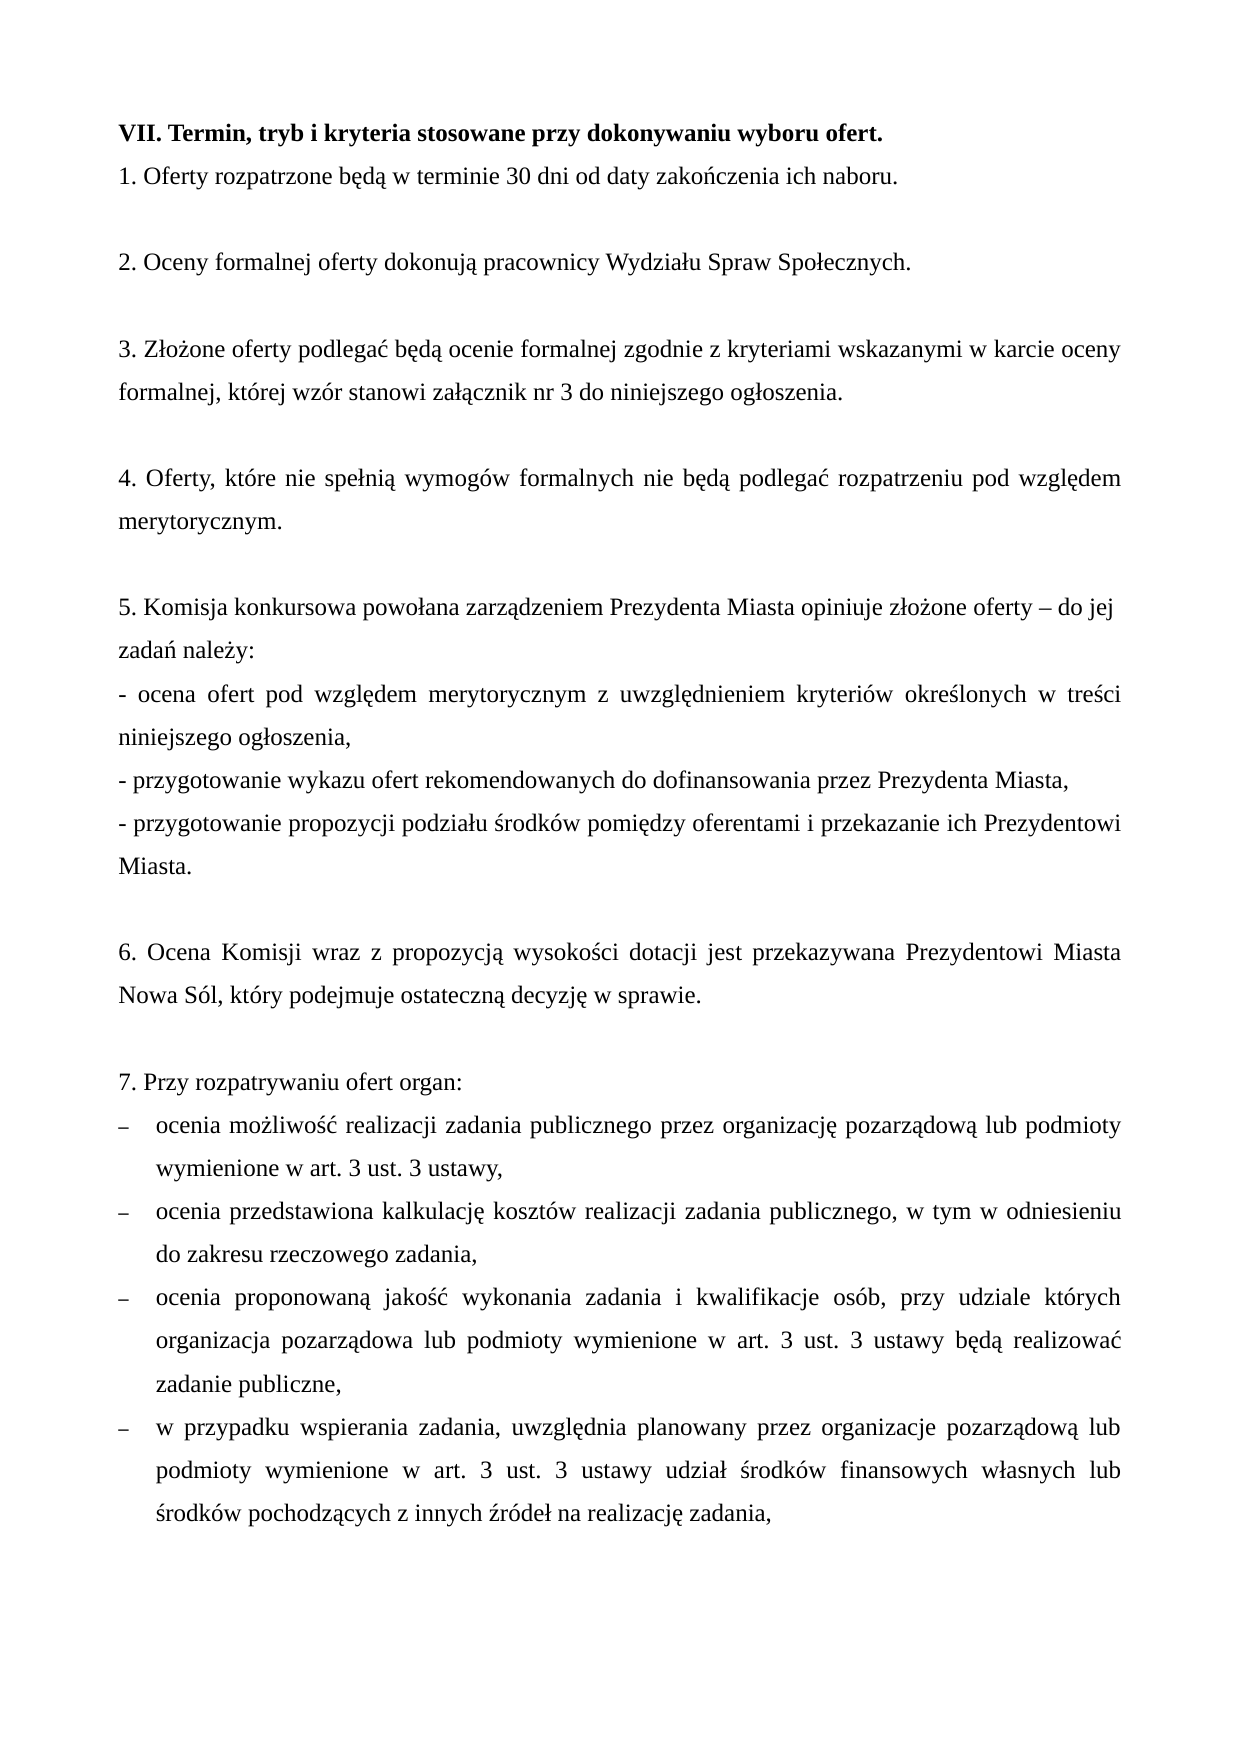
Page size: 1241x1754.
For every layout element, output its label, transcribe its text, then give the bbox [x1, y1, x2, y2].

text - przygotowanie propozycji podziału środków pomiędzy oferentami i przekazanie ich Prezydentowi Miasta. [118, 808, 1122, 923]
text 1. Oferty rozpatrzone będą w terminie 30 dni od daty zakończenia ich naboru. [118, 161, 1122, 190]
text 7. Przy rozpatrywaniu ofert organ: [118, 1067, 1122, 1096]
list ocenia proponowaną jakość wykonania zadania i kwalifikacje osób, przy udziale których organizacja pozarządowa lub podmioty wymienione w art. 3 ust. 3 ustawy będą realizować zadanie publiczne, [118, 1282, 1122, 1397]
list ocenia możliwość realizacji zadania publicznego przez organizację pozarządową lub podmioty wymienione w art. 3 ust. 3 ustawy, [118, 1110, 1122, 1182]
text - przygotowanie wykazu ofert rekomendowanych do dofinansowania przez Prezydenta Miasta, [118, 765, 1122, 794]
list w przypadku wspierania zadania, uwzględnia planowany przez organizacje pozarządową lub podmioty wymienione w art. 3 ust. 3 ustawy udział środków finansowych własnych lub środków pochodzących z innych źródeł na realizację zadania, [118, 1412, 1122, 1527]
text VII. Termin, tryb i kryteria stosowane przy dokonywaniu wyboru ofert. [118, 118, 1122, 147]
text 3. Złożone oferty podlegać będą ocenie formalnej zgodnie z kryteriami wskazanymi w karcie oceny formalnej, której wzór stanowi załącznik nr 3 do niniejszego ogłoszenia. [118, 334, 1122, 406]
text 4. Oferty, które nie spełnią wymogów formalnych nie będą podlegać rozpatrzeniu pod względem merytorycznym. [118, 463, 1122, 535]
text 6. Ocena Komisji wraz z propozycją wysokości dotacji jest przekazywana Prezydentowi Miasta Nowa Sól, który podejmuje ostateczną decyzję w sprawie. [118, 937, 1122, 1009]
list ocenia przedstawiona kalkulację kosztów realizacji zadania publicznego, w tym w odniesieniu do zakresu rzeczowego zadania, [118, 1196, 1122, 1268]
text 5. Komisja konkursowa powołana zarządzeniem Prezydenta Miasta opiniuje złożone oferty – do jej zadań należy: [118, 592, 1122, 664]
text - ocena ofert pod względem merytorycznym z uwzględnieniem kryteriów określonych w treści niniejszego ogłoszenia, [118, 679, 1122, 751]
text 2. Oceny formalnej oferty dokonują pracownicy Wydziału Spraw Społecznych. [118, 247, 1122, 276]
